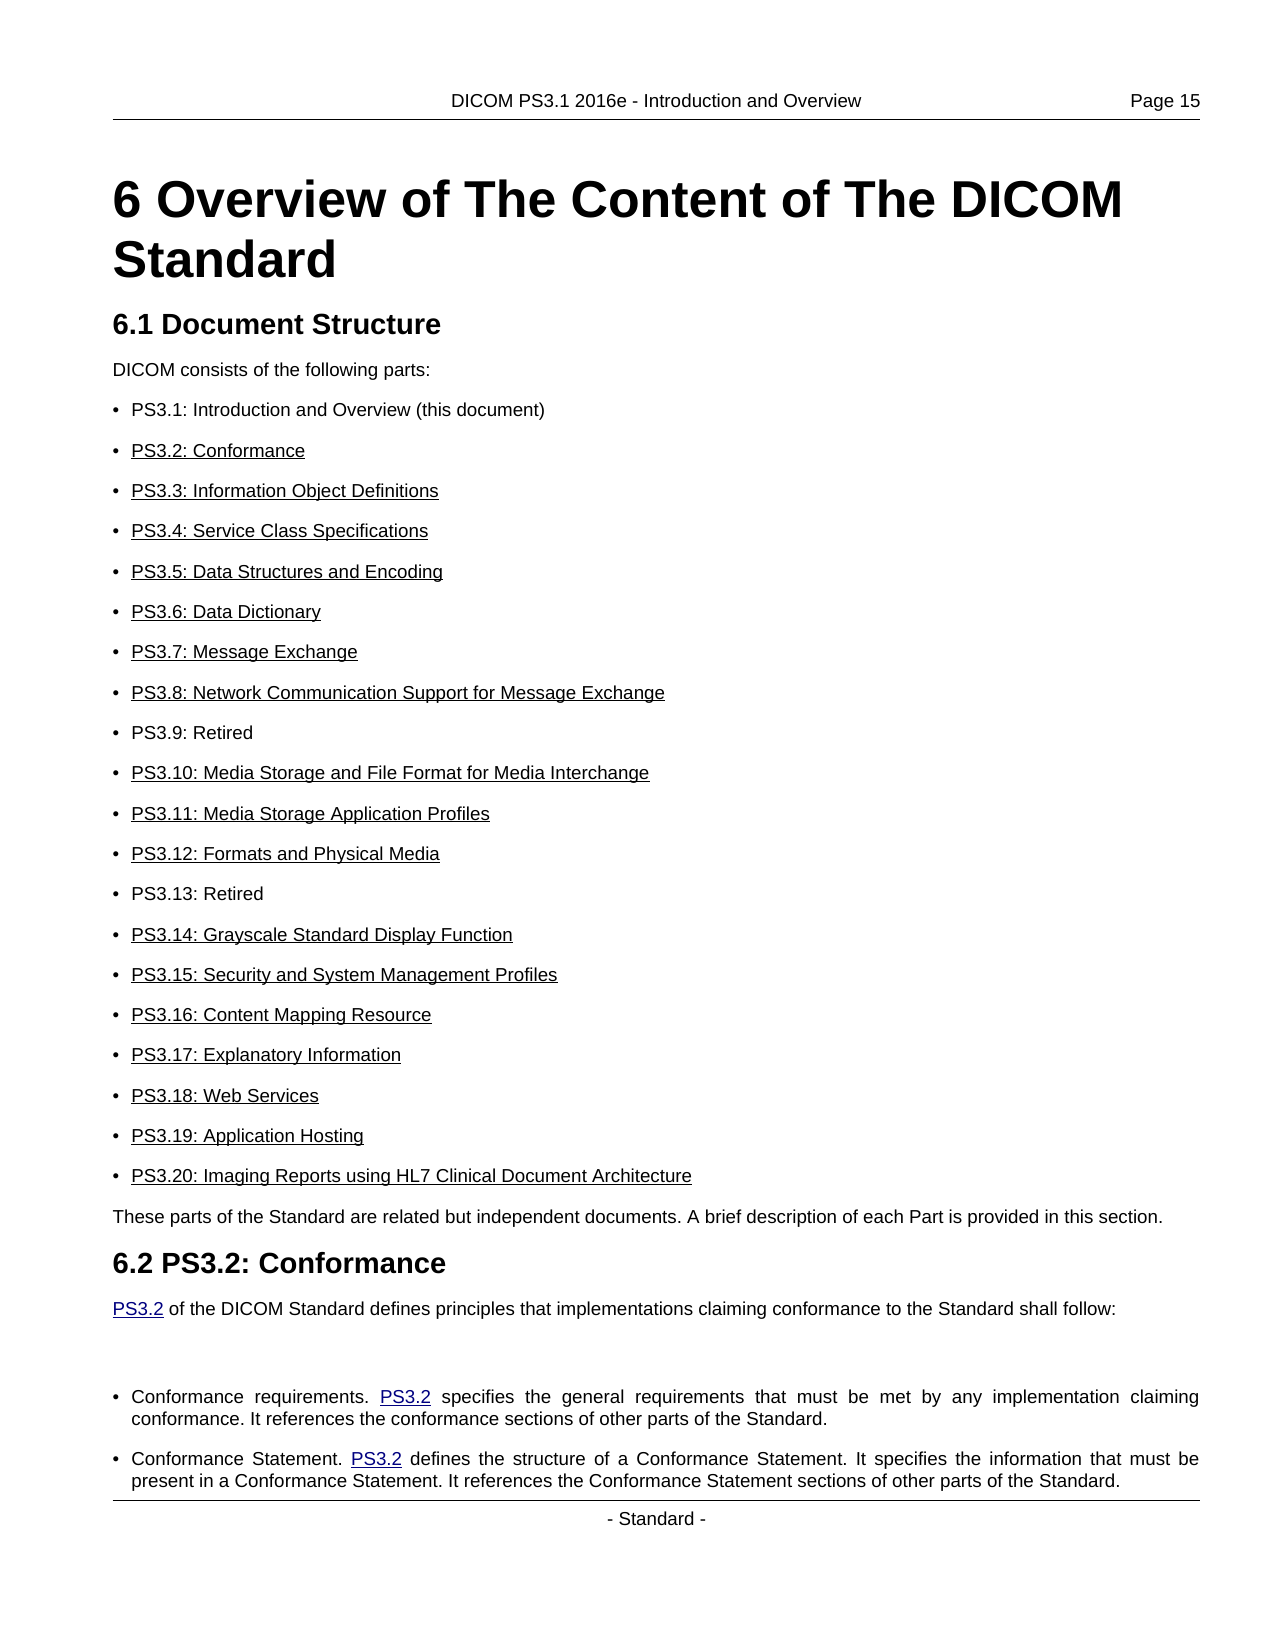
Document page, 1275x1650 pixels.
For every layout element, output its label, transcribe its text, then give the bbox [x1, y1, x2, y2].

list PS3.3: Information Object Definitions [112, 480, 1200, 501]
text PS3.2 of the DICOM Standard defines principles that implementations claiming conformance to the Standard shall follow: [112, 1298, 1200, 1320]
list PS3.17: Explanatory Information [112, 1044, 1200, 1066]
text 6 Overview of The Content of The DICOM Standard [112, 169, 1200, 288]
text DICOM consists of the following parts: [112, 359, 1200, 381]
list Conformance Statement. PS3.2 defines the structure of a Conformance Statement. It specifies the information that must be present in a Conformance Statement. It references the Conformance Statement sections of other parts of the Standard. [112, 1448, 1200, 1491]
list PS3.14: Grayscale Standard Display Function [112, 923, 1200, 945]
list PS3.5: Data Structures and Encoding [112, 561, 1200, 582]
list PS3.12: Formats and Physical Media [112, 843, 1200, 864]
text These parts of the Standard are related but independent documents. A brief description of each Part is provided in this section. [112, 1206, 1200, 1227]
list Conformance requirements. PS3.2 specifies the general requirements that must be met by any implementation claiming conformance. It references the conformance sections of other parts of the Standard. [112, 1386, 1200, 1429]
list PS3.16: Content Mapping Resource [112, 1004, 1200, 1026]
list PS3.4: Service Class Specifications [112, 520, 1200, 542]
list PS3.7: Message Exchange [112, 641, 1200, 663]
list PS3.18: Web Services [112, 1084, 1200, 1106]
list PS3.11: Media Storage Application Profiles [112, 802, 1200, 824]
list PS3.9: Retired [112, 722, 1200, 743]
list PS3.2: Conformance [112, 439, 1200, 461]
list PS3.20: Imaging Reports using HL7 Clinical Document Architecture [112, 1165, 1200, 1187]
list PS3.19: Application Hosting [112, 1125, 1200, 1146]
text 6.2 PS3.2: Conformance [112, 1246, 1200, 1279]
list PS3.10: Media Storage and File Format for Media Interchange [112, 762, 1200, 784]
list PS3.6: Data Dictionary [112, 601, 1200, 622]
list PS3.13: Retired [112, 883, 1200, 904]
text 6.1 Document Structure [112, 307, 1200, 340]
list PS3.8: Network Communication Support for Message Exchange [112, 681, 1200, 703]
list PS3.1: Introduction and Overview (this document) [112, 399, 1200, 421]
list PS3.15: Security and System Management Profiles [112, 964, 1200, 985]
